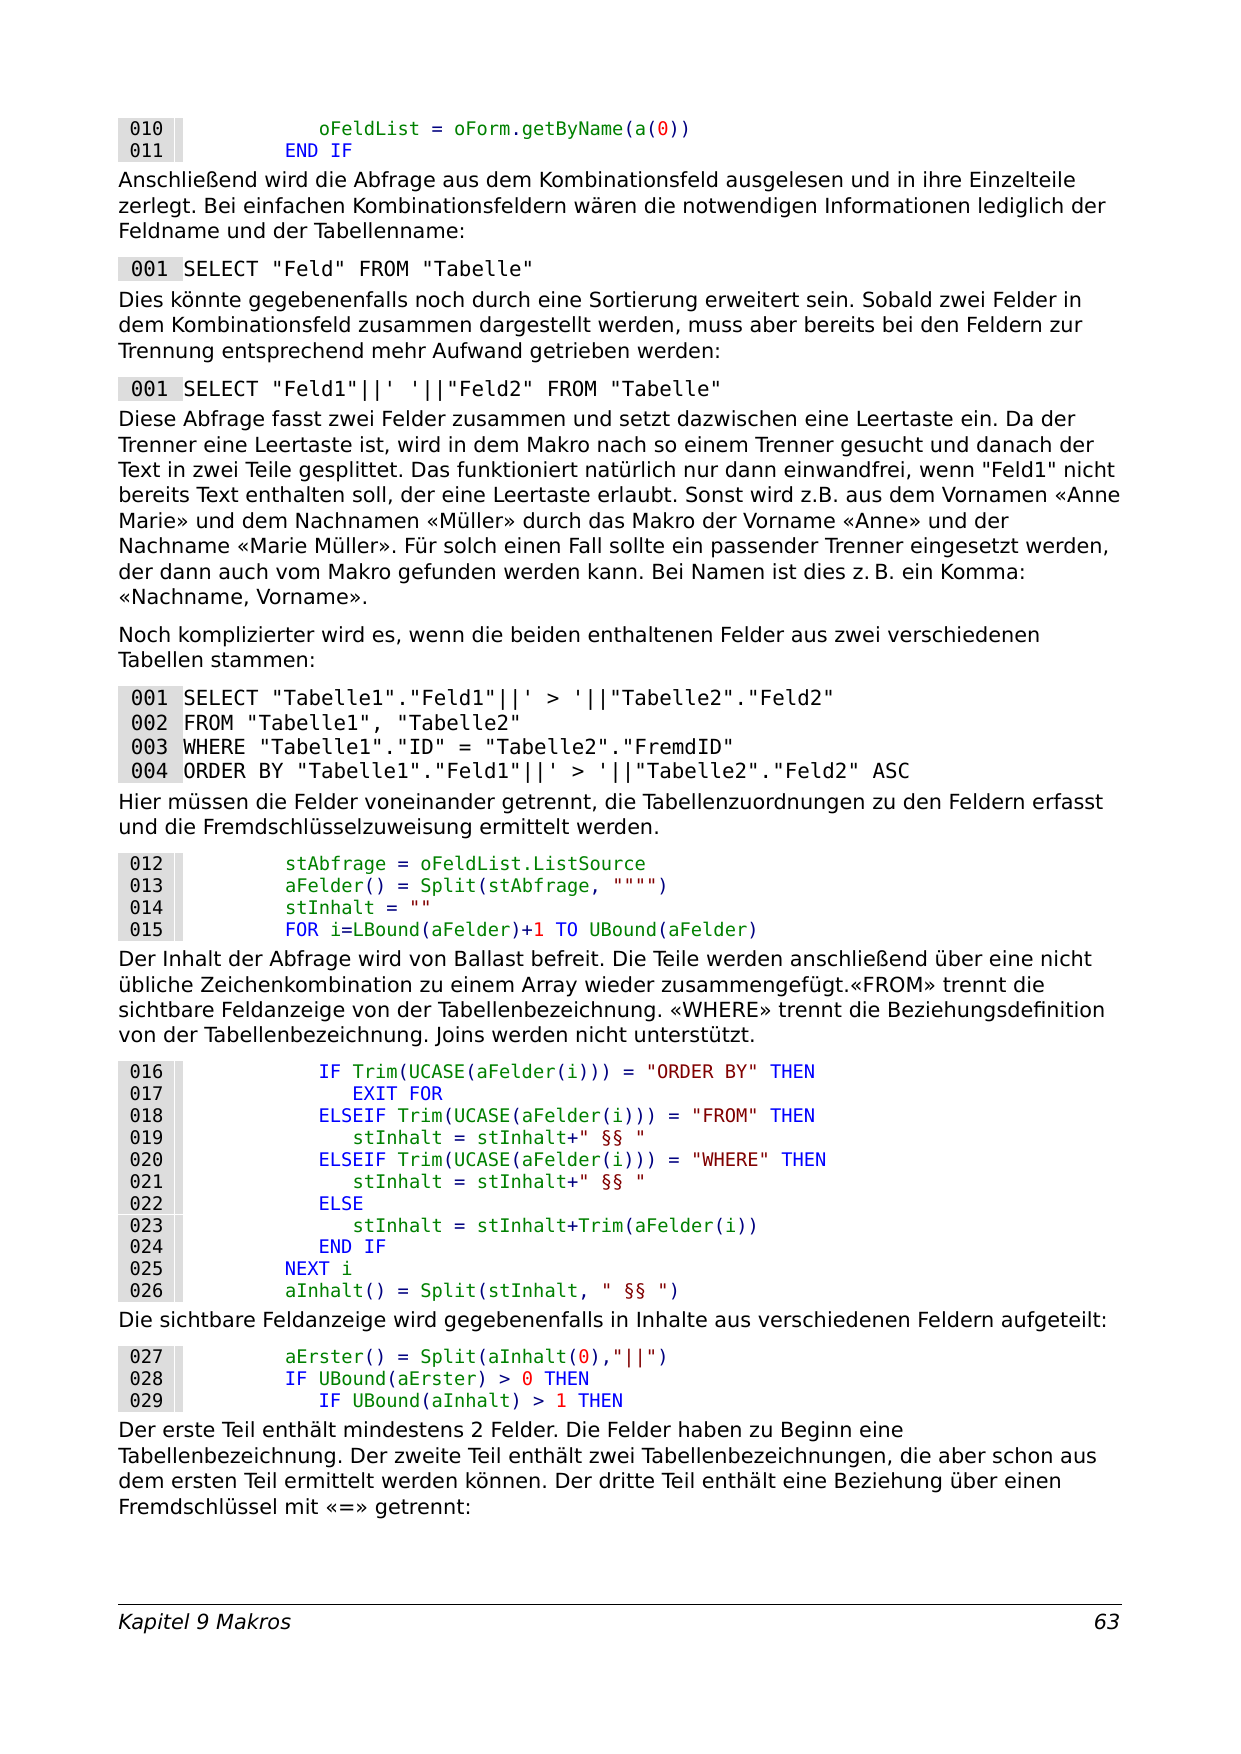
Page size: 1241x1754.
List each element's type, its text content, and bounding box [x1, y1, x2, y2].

text Der Inhalt der Abfrage wird von Ballast befreit. Die Teile werden anschließend über eine nicht übliche Zeichenkombination zu einem Array wieder zusammengefügt.«FROM» trennt die sichtbare Feldanzeige von der Tabellenbezeichnung. «WHERE» trennt die Beziehungsdefinition von der Tabellenbezeichnung. Joins werden nicht unterstützt. [118, 947, 1122, 1048]
list stAbfrage = oFeldList.ListSource [183, 853, 1122, 875]
list stInhalt = "" [183, 897, 1122, 919]
list SELECT "Tabelle1"."Feld1"||' > '||"Tabelle2"."Feld2" [183, 686, 1122, 711]
list NEXT i [183, 1258, 1122, 1280]
list ELSE [183, 1193, 1122, 1214]
list aFelder() = Split(stAbfrage, """") [183, 875, 1122, 897]
list IF UBound(aErster) > 0 THEN [183, 1368, 1122, 1390]
list aErster() = Split(aInhalt(0),"||") [183, 1346, 1122, 1368]
list END IF [183, 140, 1122, 162]
list ORDER BY "Tabelle1"."Feld1"||' > '||"Tabelle2"."Feld2" ASC [183, 759, 1122, 783]
text Dies könnte gegebenenfalls noch durch eine Sortierung erweitert sein. Sobald zwei Felder in dem Kombinationsfeld zusammen dargestellt werden, muss aber bereits bei den Feldern zur Trennung entsprechend mehr Aufwand getrieben werden: [118, 288, 1122, 363]
list ELSEIF Trim(UCASE(aFelder(i))) = "WHERE" THEN [183, 1149, 1122, 1171]
list SELECT "Feld" FROM "Tabelle" [183, 257, 1122, 281]
text Noch komplizierter wird es, wenn die beiden enthaltenen Felder aus zwei verschiedenen Tabellen stammen: [118, 623, 1122, 673]
list IF Trim(UCASE(aFelder(i))) = "ORDER BY" THEN [183, 1061, 1122, 1083]
list EXIT FOR [183, 1083, 1122, 1105]
list FROM "Tabelle1", "Tabelle2" [183, 711, 1122, 735]
list oFeldList = oForm.getByName(a(0)) [183, 118, 1122, 140]
list IF UBound(aInhalt) > 1 THEN [183, 1390, 1122, 1412]
list WHERE "Tabelle1"."ID" = "Tabelle2"."FremdID" [183, 735, 1122, 759]
list ELSEIF Trim(UCASE(aFelder(i))) = "FROM" THEN [183, 1105, 1122, 1127]
text Hier müssen die Felder voneinander getrennt, die Tabellenzuordnungen zu den Feldern erfasst und die Fremdschlüsselzuweisung ermittelt werden. [118, 790, 1122, 840]
list END IF [183, 1236, 1122, 1258]
text Die sichtbare Feldanzeige wird gegebenenfalls in Inhalte aus verschiedenen Feldern aufgeteilt: [118, 1308, 1122, 1333]
text Diese Abfrage fasst zwei Felder zusammen und setzt dazwischen eine Leertaste ein. Da der Trenner eine Leertaste ist, wird in dem Makro nach so einem Trenner gesucht und danach der Text in zwei Teile gesplittet. Das funktioniert natürlich nur dann einwandfrei, wenn "Feld1" nicht bereits Text enthalten soll, der eine Leertaste erlaubt. Sonst wird z.B. aus dem Vornamen «Anne Marie» und dem Nachnamen «Müller» durch das Makro der Vorname «Anne» und der Nachname «Marie Müller». Für solch einen Fall sollte ein passender Trenner eingesetzt werden, der dann auch vom Makro gefunden werden kann. Bei Namen ist dies z. B. ein Komma: «Nachname, Vorname». [118, 407, 1122, 609]
text Anschließend wird die Abfrage aus dem Kombinationsfeld ausgelesen und in ihre Einzelteile zerlegt. Bei einfachen Kombinationsfeldern wären die notwendigen Informationen lediglich der Feldname und der Tabellenname: [118, 168, 1122, 243]
list aInhalt() = Split(stInhalt, " §§ ") [183, 1280, 1122, 1302]
list stInhalt = stInhalt+" §§ " [183, 1127, 1122, 1149]
list stInhalt = stInhalt+" §§ " [183, 1171, 1122, 1193]
list stInhalt = stInhalt+Trim(aFelder(i)) [118, 1214, 1122, 1236]
text Der erste Teil enthält mindestens 2 Felder. Die Felder haben zu Beginn eine Tabellenbezeichnung. Der zweite Teil enthält zwei Tabellenbezeichnungen, die aber schon aus dem ersten Teil ermittelt werden können. Der dritte Teil enthält eine Beziehung über einen Fremdschlüssel mit «=» getrennt: [118, 1418, 1122, 1519]
list SELECT "Feld1"||' '||"Feld2" FROM "Tabelle" [183, 377, 1122, 401]
list FOR i=LBound(aFelder)+1 TO UBound(aFelder) [183, 919, 1122, 941]
